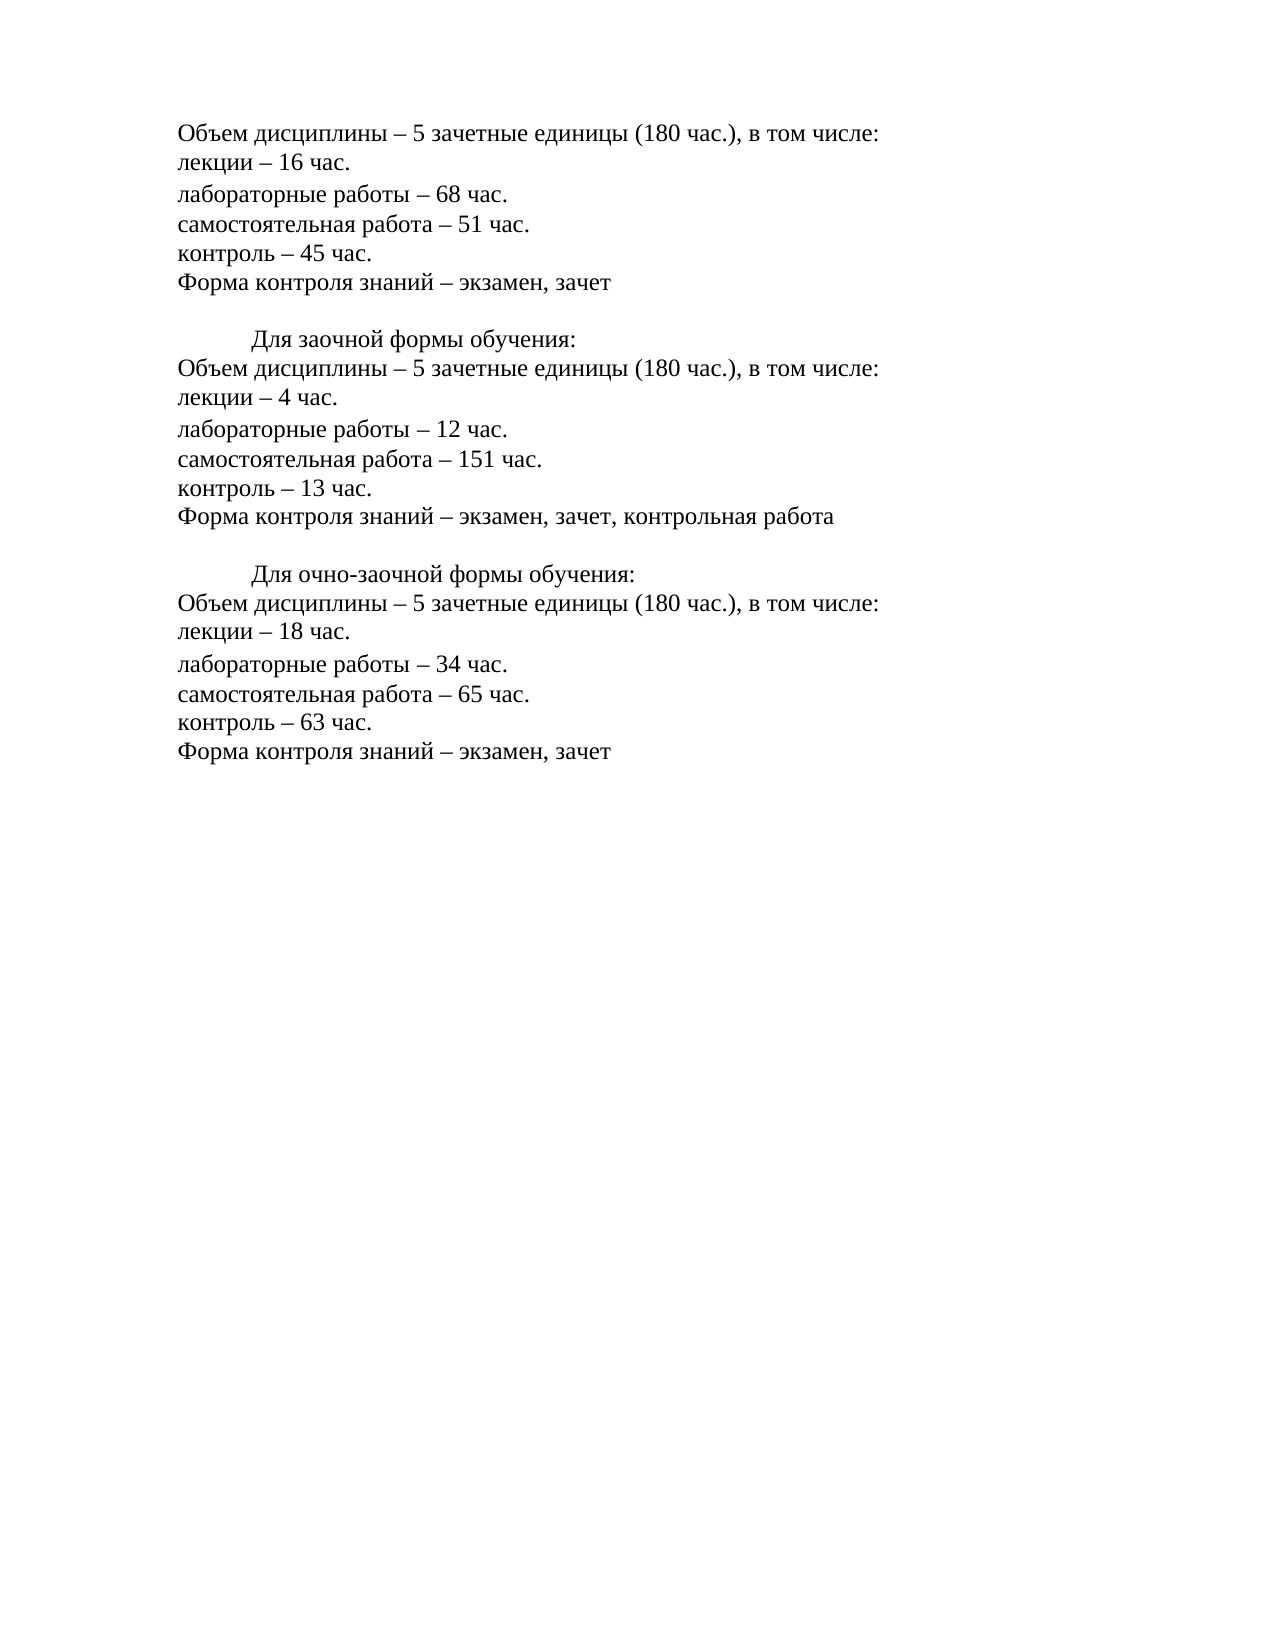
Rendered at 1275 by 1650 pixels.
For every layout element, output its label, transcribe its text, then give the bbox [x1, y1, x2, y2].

text лекции – 18 час. [177, 616, 1186, 645]
text контроль – 13 час. [177, 473, 1186, 501]
text Форма контроля знаний – экзамен, зачет, контрольная работа [177, 501, 1186, 530]
text Для заочной формы обучения: [177, 324, 1186, 353]
text Объем дисциплины – 5 зачетные единицы (180 час.), в том числе: [177, 118, 1186, 147]
text самостоятельная работа – 151 час. [177, 444, 1186, 473]
text самостоятельная работа – 65 час. [177, 679, 1186, 707]
text лабораторные работы – 34 час. [177, 645, 1186, 679]
text лекции – 4 час. [177, 382, 1186, 410]
text Форма контроля знаний – экзамен, зачет [177, 736, 1186, 765]
text контроль – 63 час. [177, 707, 1186, 736]
text Для очно-заочной формы обучения: [177, 559, 1186, 588]
text Объем дисциплины – 5 зачетные единицы (180 час.), в том числе: [177, 353, 1186, 382]
text Форма контроля знаний – экзамен, зачет [177, 267, 1186, 295]
text контроль – 45 час. [177, 238, 1186, 267]
text лабораторные работы – 68 час. [177, 176, 1186, 209]
text самостоятельная работа – 51 час. [177, 209, 1186, 238]
text лекции – 16 час. [177, 147, 1186, 176]
text Объем дисциплины – 5 зачетные единицы (180 час.), в том числе: [177, 588, 1186, 616]
text лабораторные работы – 12 час. [177, 410, 1186, 444]
